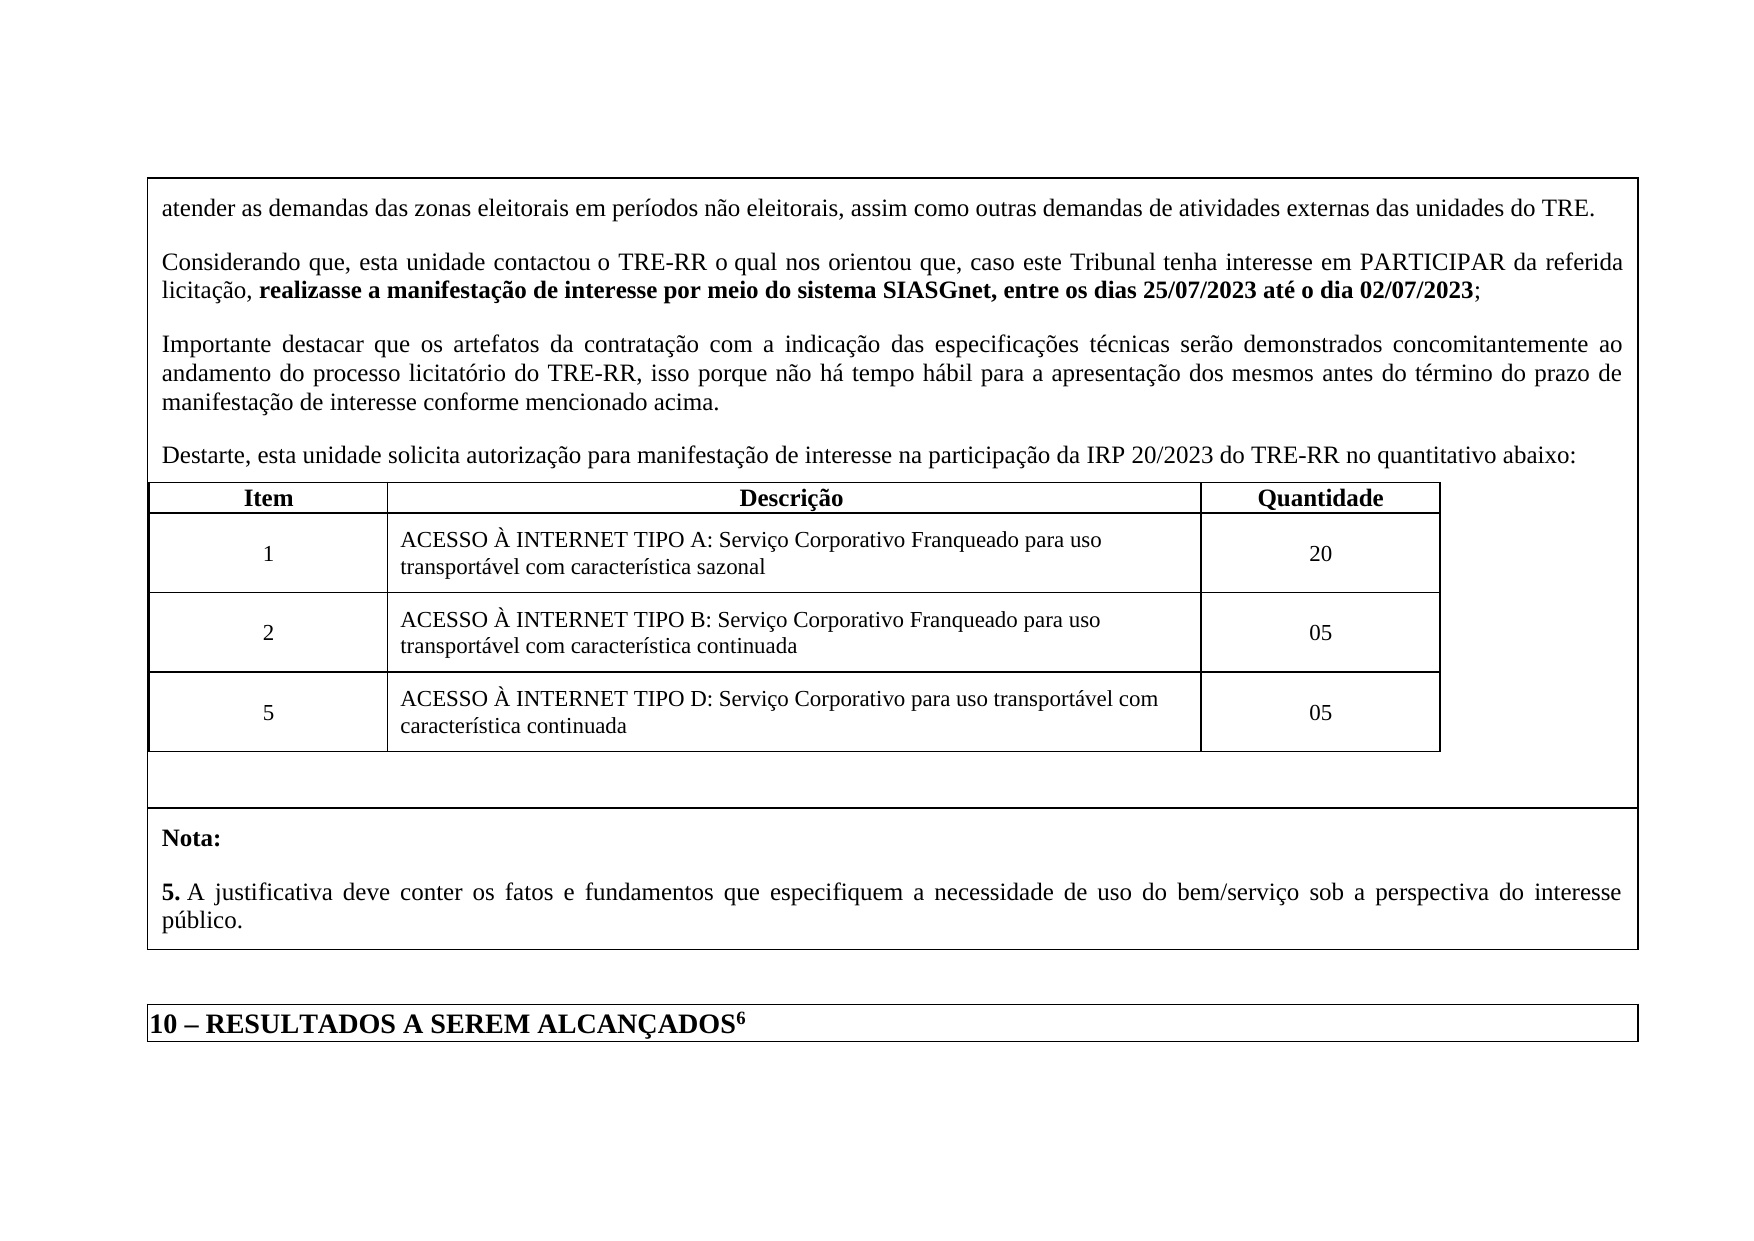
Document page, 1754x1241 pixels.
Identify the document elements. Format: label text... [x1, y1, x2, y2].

table_cell 2 [150, 593, 387, 671]
table_cell 05 [1202, 593, 1439, 671]
table_cell ACESSO À INTERNET TIPO A: Serviço Corporativo Franqueado para uso transportável com característica sazonal [388, 514, 1200, 592]
table_cell atender as demandas das zonas eleitorais em períodos não eleitorais, assim como outras demandas de atividades externas das unidades do TRE. Considerando que, esta unidade contactou o TRE-RR o qual nos orientou que, caso este Tribunal tenha interesse em PARTICIPAR da referida licitação, realizasse a manifestação de interesse por meio do sistema SIASGnet, entre os dias 25/07/2023 até o dia 02/07/2023; Importante destacar que os artefatos da contratação com a indicação das especificações técnicas serão demonstrados concomitantemente ao andamento do processo licitatório do TRE-RR, isso porque não há tempo hábil para a apresentação dos mesmos antes do término do prazo de manifestação de interesse conforme mencionado acima. Destarte, esta unidade solicita autorização para manifestação de interesse na participação da IRP 20/2023 do TRE-RR no quantitativo abaixo: [148, 179, 1637, 807]
table_header Item [150, 483, 387, 512]
table_cell 5 [150, 673, 387, 751]
table_cell ACESSO À INTERNET TIPO B: Serviço Corporativo Franqueado para uso transportável com característica continuada [388, 593, 1200, 671]
table_cell Nota: 5. A justificativa deve conter os fatos e fundamentos que especifiquem a necessidade de uso do bem/serviço sob a perspectiva do interesse público. [148, 809, 1637, 948]
table_header Quantidade [1202, 483, 1439, 512]
table_header 10 – RESULTADOS A SEREM ALCANÇADOS6 [148, 1005, 1637, 1041]
table_cell ACESSO À INTERNET TIPO D: Serviço Corporativo para uso transportável com característica continuada [388, 673, 1200, 751]
table_cell 05 [1202, 673, 1439, 751]
table_header Descrição [388, 483, 1200, 512]
table_cell 1 [150, 514, 387, 592]
table_cell 20 [1202, 514, 1439, 592]
